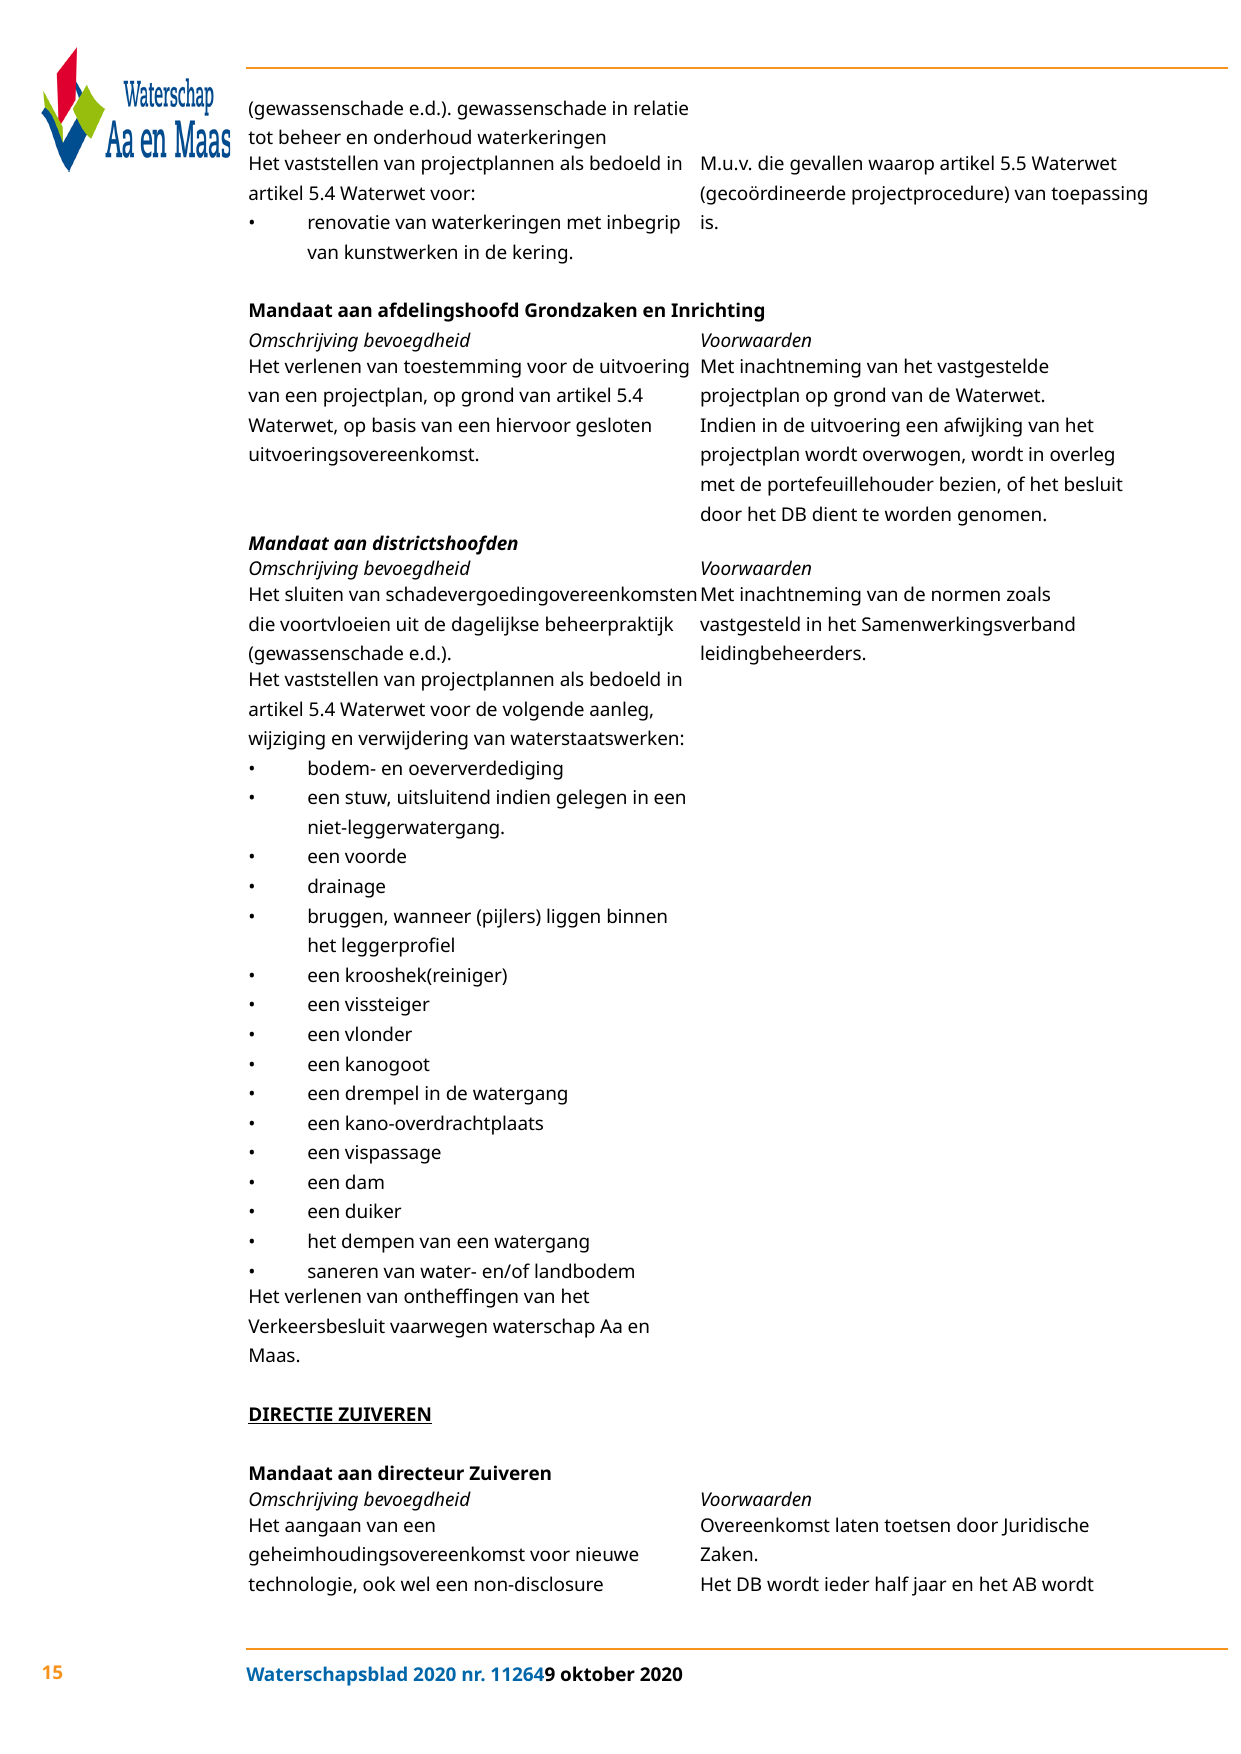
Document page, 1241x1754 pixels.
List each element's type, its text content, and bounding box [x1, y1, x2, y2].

table_cell (gewassenschade e.d.). gewassenschade in relatie tot beheer en onderhoud waterkeringen [248, 95, 700, 150]
table_cell Voorwaarden [700, 556, 1152, 581]
table_cell Voorwaarden [700, 1486, 1152, 1512]
table_header Voorwaarden [700, 327, 1152, 353]
table_cell Omschrijving bevoegdheid [248, 1486, 700, 1512]
table_cell Het aangaan van een geheimhoudingsovereenkomst voor nieuwe technologie, ook wel een non-disclosure [248, 1512, 700, 1597]
text DIRECTIE ZUIVEREN [248, 1401, 1152, 1427]
table_cell Met inachtneming van de normen zoals vastgesteld in het Samenwerkingsverband leidingbeheerders. [700, 581, 1152, 666]
table_cell [700, 95, 1152, 150]
table_cell Het verlenen van ontheffingen van het Verkeersbesluit vaarwegen waterschap Aa en Maas. [248, 1284, 700, 1368]
table_cell Met inachtneming van het vastgestelde projectplan op grond van de Waterwet. Indien in de uitvoering een afwijking van het projectplan wordt overwogen, wordt in overleg met de portefeuillehouder bezien, of het besluit door het DB dient te worden genomen. [700, 353, 1152, 526]
table_cell M.u.v. die gevallen waarop artikel 5.5 Waterwet (gecoördineerde projectprocedure) van toepassing is. [700, 150, 1152, 264]
table_cell Omschrijving bevoegdheid [248, 556, 700, 581]
table_cell [700, 666, 1152, 1283]
table_cell Het vaststellen van projectplannen als bedoeld in artikel 5.4 Waterwet voor: renovatie van waterkeringen met inbegrip van kunstwerken in de kering. [248, 150, 700, 264]
table_header Mandaat aan directeur Zuiveren [248, 1461, 1152, 1486]
table_header Mandaat aan districtshoofden [248, 530, 1152, 556]
table_cell Het sluiten van schadevergoedingovereenkomsten die voortvloeien uit de dagelijkse beheerpraktijk (gewassenschade e.d.). [248, 581, 700, 666]
table_cell Het vaststellen van projectplannen als bedoeld in artikel 5.4 Waterwet voor de volgende aanleg, wijziging en verwijdering van waterstaatswerken: bodem- en oeververdediging een stuw, uitsluitend indien gelegen in een niet-leggerwatergang. een voorde drainage bruggen, wanneer (pijlers) liggen binnen het leggerprofiel een krooshek(reiniger) een vissteiger een vlonder een kanogoot een drempel in de watergang een kano-overdrachtplaats een vispassage een dam een duiker het dempen van een watergang saneren van water- en/of landbodem [248, 666, 700, 1283]
table_cell Het verlenen van toestemming voor de uitvoering van een projectplan, op grond van artikel 5.4 Waterwet, op basis van een hiervoor gesloten uitvoeringsovereenkomst. [248, 353, 700, 526]
table_cell [700, 1284, 1152, 1368]
picture [41, 47, 231, 172]
text Mandaat aan afdelingshoofd Grondzaken en Inrichting [248, 297, 1152, 323]
table_header Omschrijving bevoegdheid [248, 327, 700, 353]
table_cell Overeenkomst laten toetsen door Juridische Zaken. Het DB wordt ieder half jaar en het AB wordt [700, 1512, 1152, 1597]
